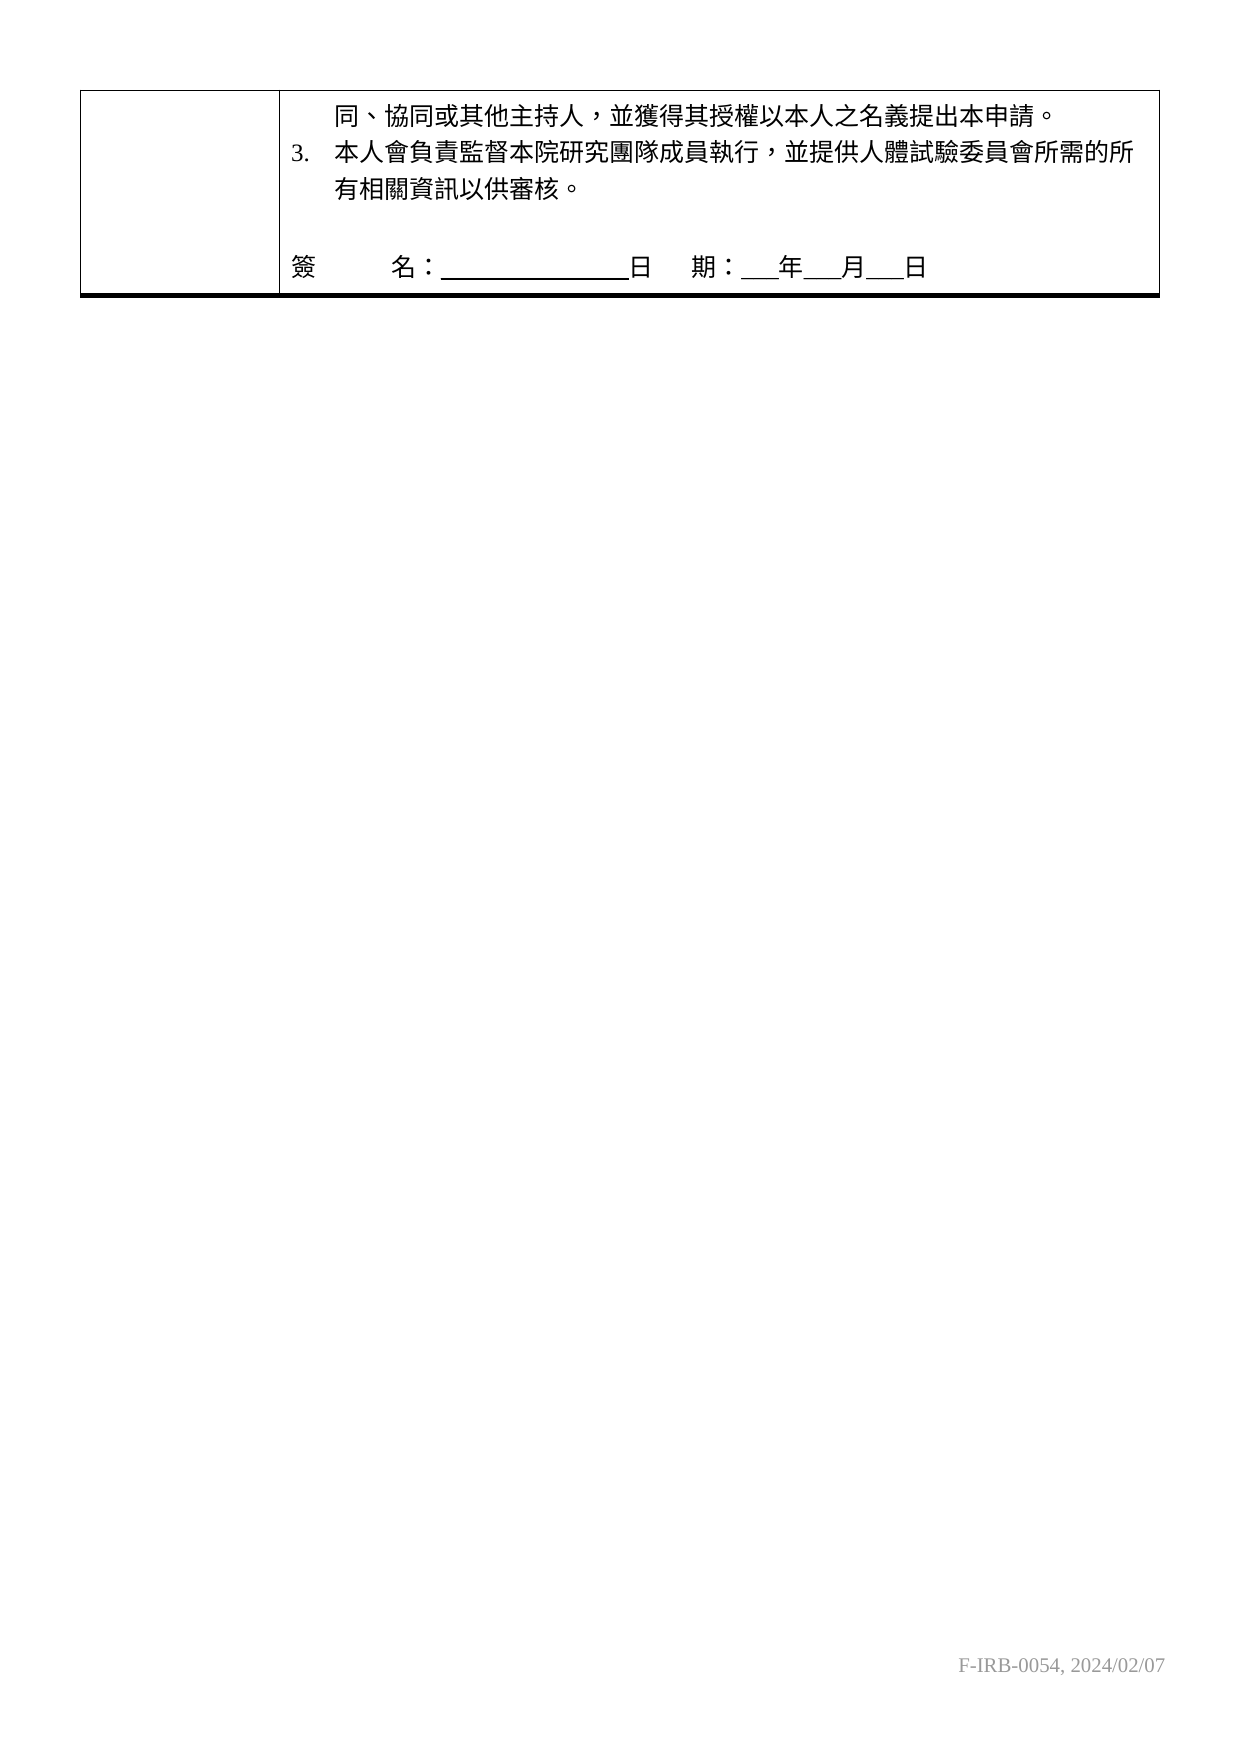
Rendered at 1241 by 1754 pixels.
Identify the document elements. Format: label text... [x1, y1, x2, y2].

table_cell [81, 91, 279, 292]
table_cell 同、協同或其他主持人，並獲得其授權以本人之名義提出本申請。 本人會負責監督本院研究團隊成員執行，並提供人體試驗委員會所需的所有相關資訊以供審核。 簽 名：_______________日期：___年___月___日 [280, 91, 1159, 292]
